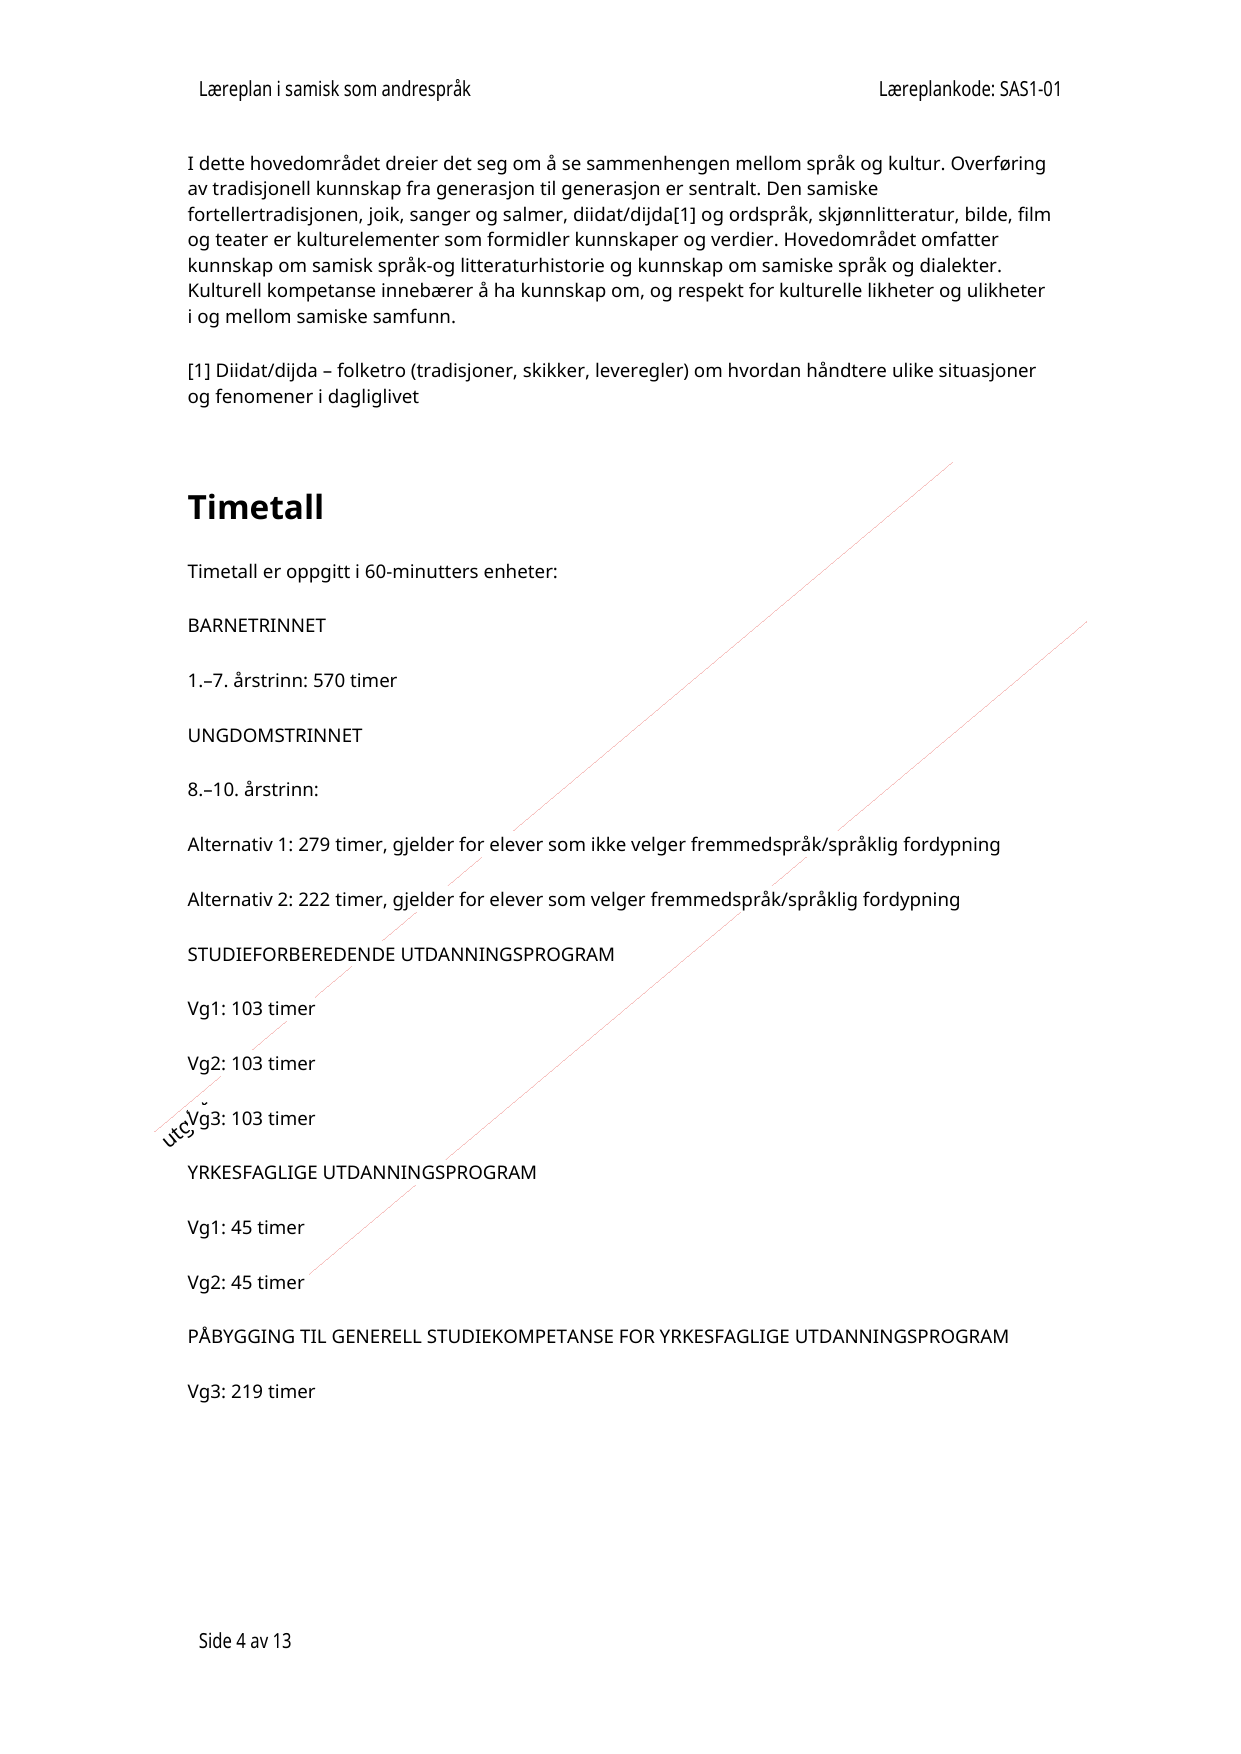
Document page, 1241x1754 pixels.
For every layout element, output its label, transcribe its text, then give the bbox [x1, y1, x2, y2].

text Vg1: 45 timer [351, 1214, 1053, 1240]
text BARNETRINNET [326, 613, 771, 638]
text Vg3: 103 timer [320, 1105, 509, 1130]
text Vg3: 219 timer [315, 1378, 1053, 1404]
text UNGDOMSTRINNET [938, 722, 1053, 748]
text 8.–10. årstrinn: [549, 777, 900, 802]
text Vg1: 103 timer [315, 996, 639, 1021]
text 8.–10. årstrinn: [324, 777, 575, 802]
text Vg1: 45 timer [305, 1214, 379, 1240]
subtitle Timetall [333, 438, 1053, 529]
text UNGDOMSTRINNET [362, 722, 641, 748]
text STUDIEFORBEREDENDE UTDANNINGSPROGRAM [620, 941, 704, 966]
text Vg1: 103 timer [612, 996, 1053, 1021]
text Vg2: 103 timer [547, 1050, 1053, 1076]
text 1.–7. årstrinn: 570 timer [187, 667, 707, 693]
text Alternativ 2: 222 timer, gjelder for elever som velger fremmedspråk/språklig fordypning [961, 886, 1053, 912]
text 8.–10. årstrinn: [873, 777, 1053, 802]
text [1] Diidat/dijda – folketro (tradisjoner, skikker, leveregler) om hvordan håndtere ulike situasjoner og fenomener i dagliglivet [419, 358, 1053, 409]
text I dette hovedområdet dreier det seg om å se sammenhengen mellom språk og kultur. Overføring av tradisjonell kunnskap fra generasjon til generasjon er sentralt. Den samiske fortellertradisjonen, joik, sanger og salmer, diidat/dijda[1] og ordspråk, skjønnlitteratur, bilde, film og teater er kulturelementer som formidler kunnskaper og verdier. Hovedområdet omfatter kunnskap om samisk språk-og litteraturhistorie og kunnskap om samiske språk og dialekter. Kulturell kompetanse innebærer å ha kunnskap om, og respekt for kulturelle likheter og ulikheter i og mellom samiske samfunn. [461, 150, 1053, 329]
text Timetall er oppgitt i 60-minutters enheter: [558, 558, 836, 583]
text UNGDOMSTRINNET [613, 722, 965, 748]
text STUDIEFORBEREDENDE UTDANNINGSPROGRAM [678, 941, 1053, 966]
text YRKESFAGLIGE UTDANNINGSPROGRAM [447, 1159, 1053, 1185]
text Vg3: 103 timer [482, 1105, 1053, 1130]
text [679, 667, 1031, 693]
text Timetall er oppgitt i 60-minutters enheter: [810, 558, 1053, 583]
text Vg2: 103 timer [315, 1050, 574, 1076]
text [1003, 667, 1053, 693]
text BARNETRINNET [745, 613, 1053, 638]
text Vg2: 45 timer [309, 1269, 1053, 1294]
